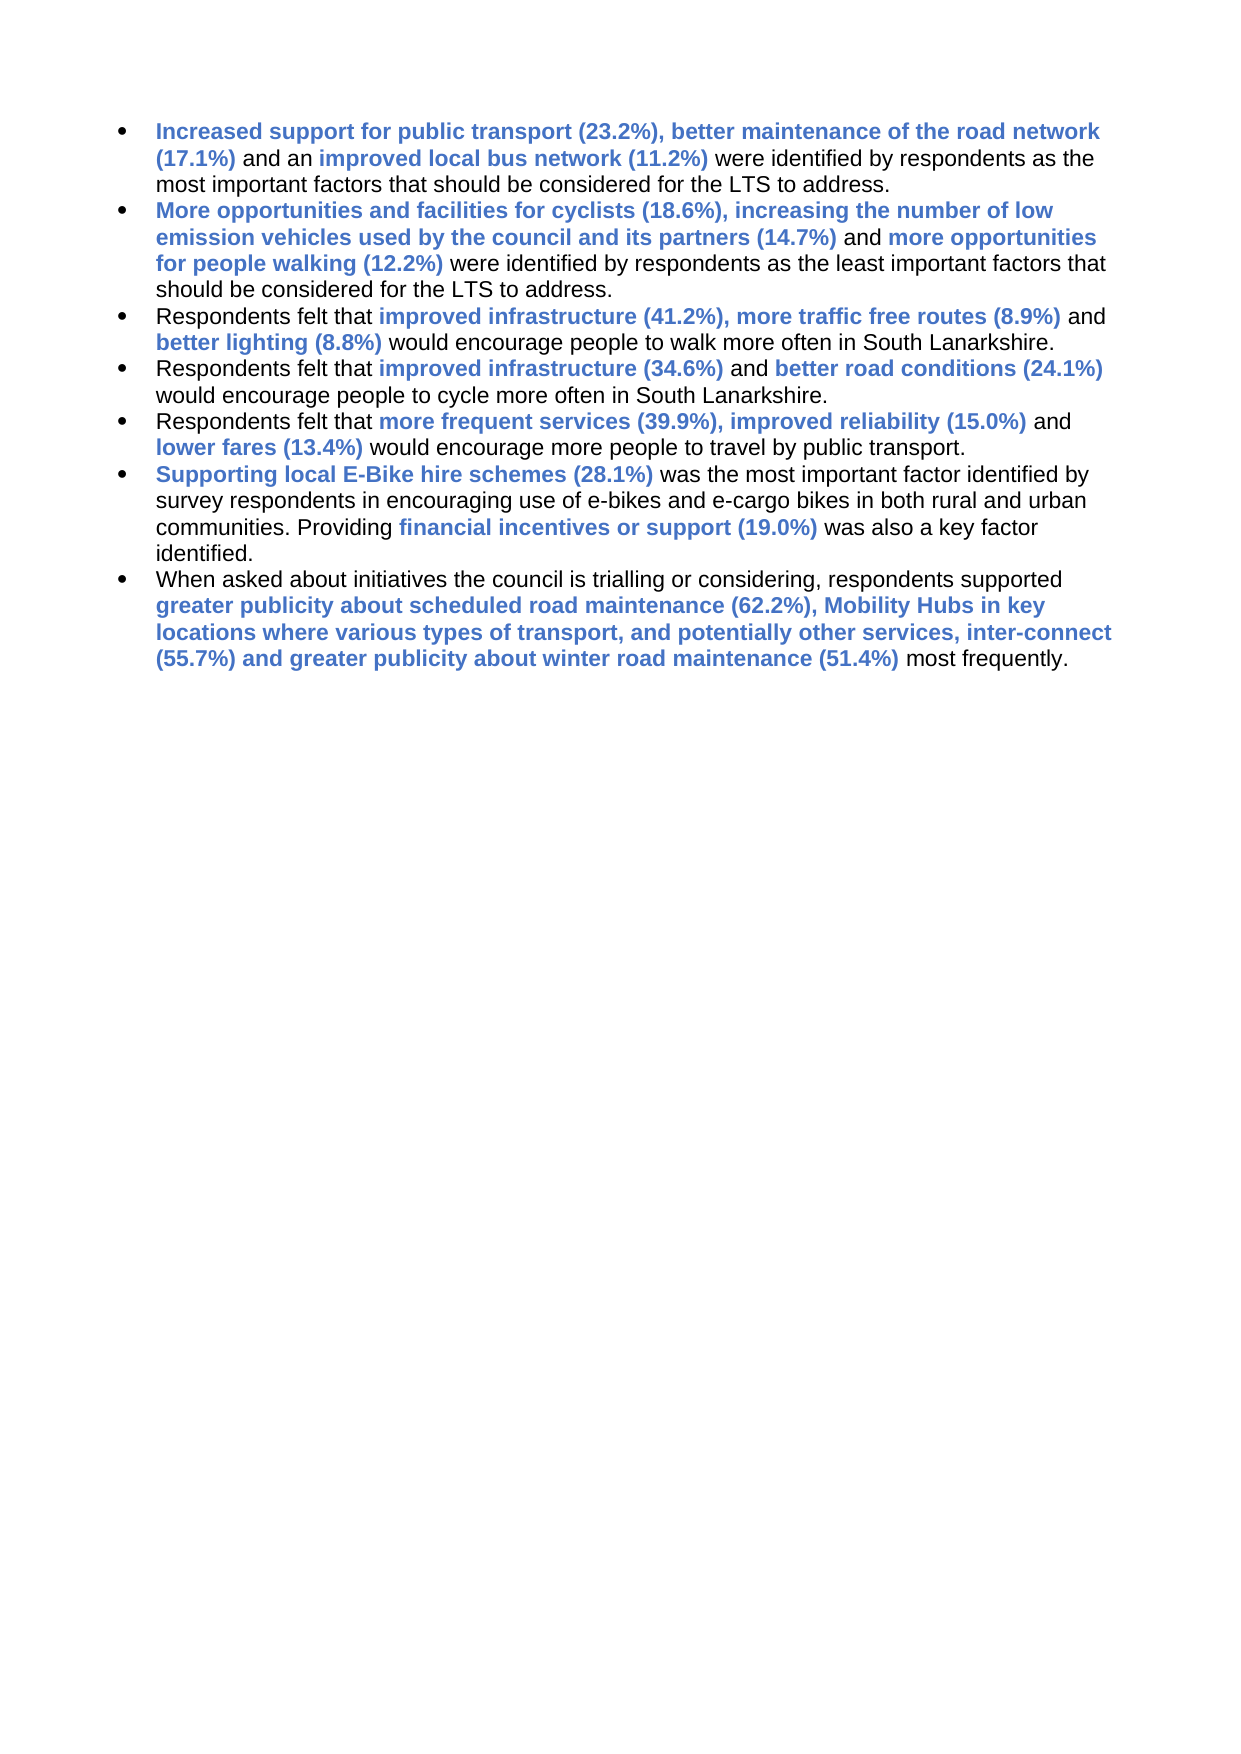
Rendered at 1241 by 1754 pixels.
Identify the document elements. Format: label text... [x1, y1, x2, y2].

list Increased support for public transport (23.2%), better maintenance of the road network (17.1%) and an improved local bus network (11.2%) were identified by respondents as the most important factors that should be considered for the LTS to address. [118, 118, 1122, 197]
list More opportunities and facilities for cyclists (18.6%), increasing the number of low emission vehicles used by the council and its partners (14.7%) and more opportunities for people walking (12.2%) were identified by respondents as the least important factors that should be considered for the LTS to address. [118, 197, 1122, 303]
list Supporting local E-Bike hire schemes (28.1%) was the most important factor identified by survey respondents in encouraging use of e-bikes and e-cargo bikes in both rural and urban communities. Providing financial incentives or support (19.0%) was also a key factor identified. [118, 461, 1122, 566]
list When asked about initiatives the council is trialling or considering, respondents supported greater publicity about scheduled road maintenance (62.2%), Mobility Hubs in key locations where various types of transport, and potentially other services, inter-connect (55.7%) and greater publicity about winter road maintenance (51.4%) most frequently. [118, 566, 1122, 672]
list Respondents felt that more frequent services (39.9%), improved reliability (15.0%) and lower fares (13.4%) would encourage more people to travel by public transport. [118, 408, 1122, 461]
list Respondents felt that improved infrastructure (41.2%), more traffic free routes (8.9%) and better lighting (8.8%) would encourage people to walk more often in South Lanarkshire. [118, 303, 1122, 355]
list Respondents felt that improved infrastructure (34.6%) and better road conditions (24.1%) would encourage people to cycle more often in South Lanarkshire. [118, 355, 1122, 408]
